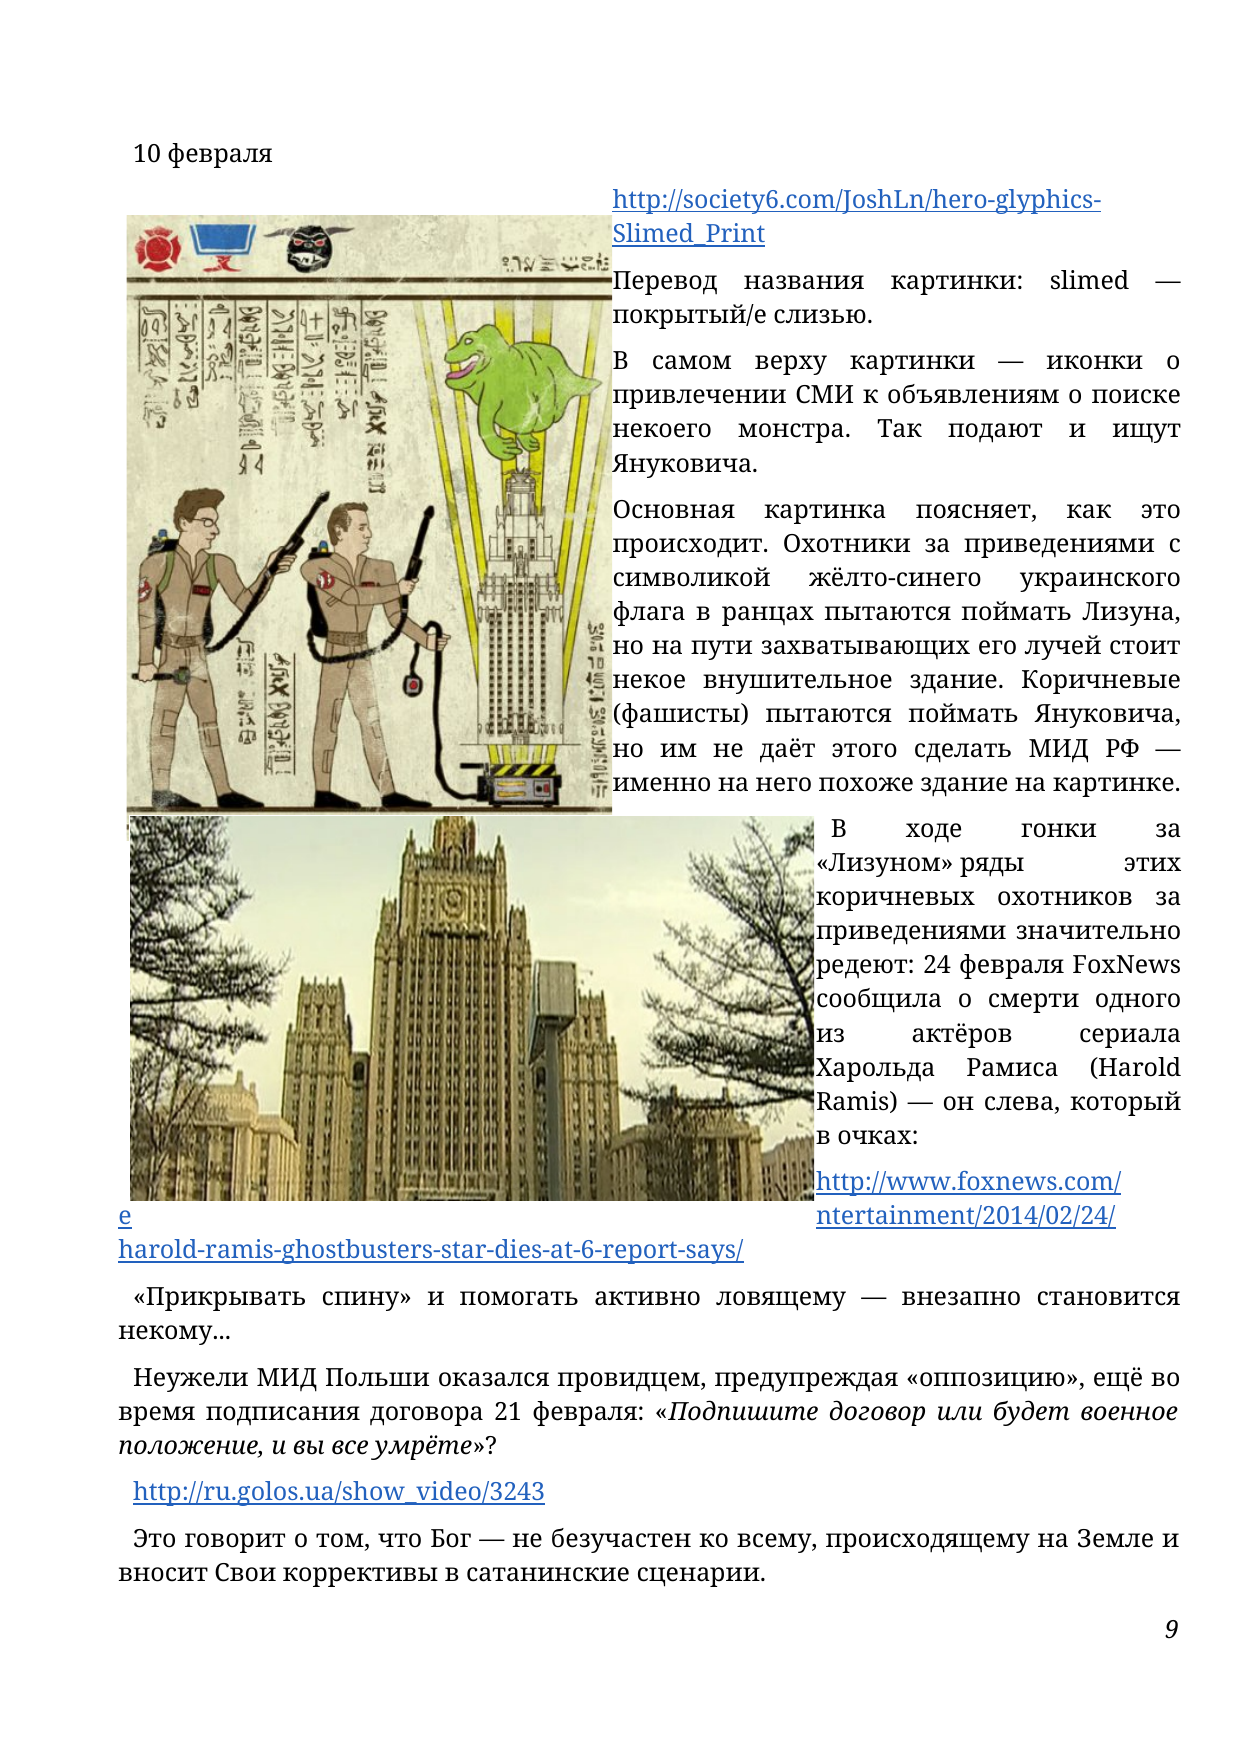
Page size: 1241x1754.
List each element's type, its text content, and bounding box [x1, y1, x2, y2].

text Основная картинка поясняет, как это происходит. Охотники за приведениями с символикой жёлто-синего украинского флага в ранцах пытаются поймать Лизуна, но на пути захватывающих его лучей стоит некое внушительное здание. Коричневые (фашисты) пытаются поймать Януковича, но им не даёт этого сделать МИД РФ — именно на него похоже здание на картинке. [614, 492, 1181, 798]
picture [130, 816, 815, 1201]
picture [126, 215, 613, 842]
text В самом верху картинки — иконки о привлечении СМИ к объявлениям о поиске некоего монстра. Так подают и ищут Януковича. [614, 343, 1181, 479]
text Это говорит о том, что Бог — не безучастен ко всему, происходящему на Земле и вносит Свои коррективы в сатанинские сценарии. [118, 1521, 1181, 1589]
text 10 февраля [118, 135, 1181, 169]
text «Прикрывать спину» и помогать активно ловящему — внезапно становится некому... [118, 1279, 1181, 1347]
text http://ru.golos.ua/show_video/3243 [118, 1474, 1181, 1508]
text В ходе гонки за «Лизуном» ряды этих коричневых охотников за приведениями значительно редеют: 24 февраля FoxNews сообщила о смерти одного из актёров сериала Харольда Рамиса (Harold Ramis) — он слева, который в очках: [118, 811, 1181, 1202]
text Неужели МИД Польши оказался провидцем, предупреждая «оппозицию», ещё во время подписания договора 21 февраля: «Подпишите договор или будет военное положение, и вы все умрёте»? [118, 1359, 1181, 1461]
text http://www.foxnews.com/entertainment/2014/02/24/harold-ramis-ghostbusters-star-dies-at-6-report-says/ [118, 1164, 1181, 1266]
text http://society6.com/JoshLn/hero-glyphics-Slimed_Print [118, 182, 1181, 271]
text Перевод названия картинки: slimed — покрытый/е слизью. [614, 262, 1181, 331]
